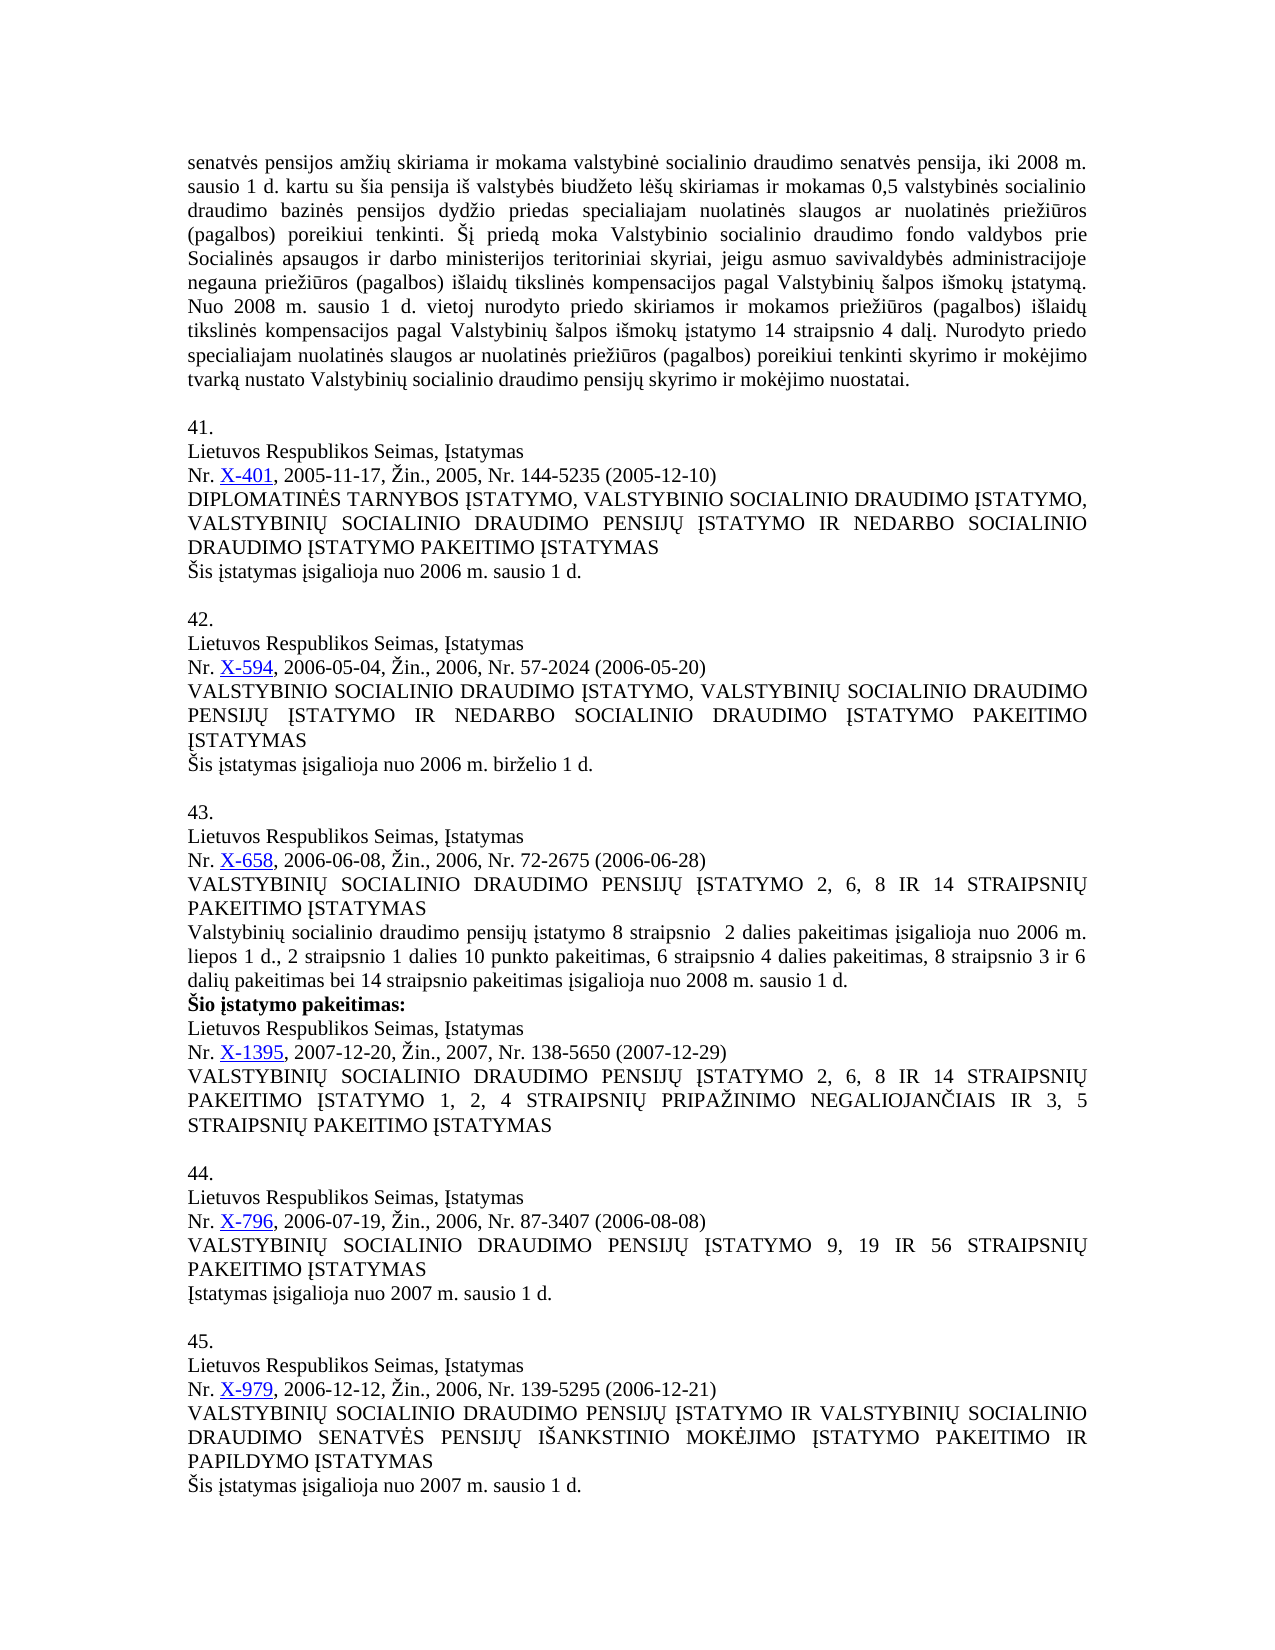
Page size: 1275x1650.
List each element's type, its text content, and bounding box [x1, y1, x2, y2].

text 44. [187, 1161, 1088, 1185]
text Valstybinių socialinio draudimo pensijų įstatymo 8 straipsnio 2 dalies pakeitimas įsigalioja nuo 2006 m. liepos 1 d., 2 straipsnio 1 dalies 10 punkto pakeitimas, 6 straipsnio 4 dalies pakeitimas, 8 straipsnio 3 ir 6 dalių pakeitimas bei 14 straipsnio pakeitimas įsigalioja nuo 2008 m. sausio 1 d. [187, 920, 1088, 992]
text Nr. X-658, 2006-06-08, Žin., 2006, Nr. 72-2675 (2006-06-28) [187, 848, 1088, 872]
text VALSTYBINIŲ SOCIALINIO DRAUDIMO PENSIJŲ ĮSTATYMO 2, 6, 8 IR 14 STRAIPSNIŲ PAKEITIMO ĮSTATYMO 1, 2, 4 STRAIPSNIŲ PRIPAŽINIMO NEGALIOJANČIAIS IR 3, 5 STRAIPSNIŲ PAKEITIMO ĮSTATYMAS [187, 1064, 1088, 1137]
text Nr. X-1395, 2007-12-20, Žin., 2007, Nr. 138-5650 (2007-12-29) [187, 1040, 1088, 1064]
text Lietuvos Respublikos Seimas, Įstatymas [187, 631, 1088, 655]
text VALSTYBINIŲ SOCIALINIO DRAUDIMO PENSIJŲ ĮSTATYMO IR VALSTYBINIŲ SOCIALINIO DRAUDIMO SENATVĖS PENSIJŲ IŠANKSTINIO MOKĖJIMO ĮSTATYMO PAKEITIMO IR PAPILDYMO ĮSTATYMAS [187, 1401, 1088, 1473]
text Šio įstatymo pakeitimas: [187, 992, 1088, 1016]
text 45. [187, 1329, 1088, 1353]
text Nr. X-979, 2006-12-12, Žin., 2006, Nr. 139-5295 (2006-12-21) [187, 1377, 1088, 1401]
text 42. [187, 607, 1088, 631]
text 43. [187, 800, 1088, 824]
text Nr. X-594, 2006-05-04, Žin., 2006, Nr. 57-2024 (2006-05-20) [187, 655, 1088, 679]
text VALSTYBINIO SOCIALINIO DRAUDIMO ĮSTATYMO, VALSTYBINIŲ SOCIALINIO DRAUDIMO PENSIJŲ ĮSTATYMO IR NEDARBO SOCIALINIO DRAUDIMO ĮSTATYMO PAKEITIMO ĮSTATYMAS [187, 679, 1088, 752]
text Lietuvos Respublikos Seimas, Įstatymas [187, 1353, 1088, 1377]
text 41. [187, 415, 1088, 439]
text DIPLOMATINĖS TARNYBOS ĮSTATYMO, VALSTYBINIO SOCIALINIO DRAUDIMO ĮSTATYMO, VALSTYBINIŲ SOCIALINIO DRAUDIMO PENSIJŲ ĮSTATYMO IR NEDARBO SOCIALINIO DRAUDIMO ĮSTATYMO PAKEITIMO ĮSTATYMAS [187, 487, 1088, 559]
text VALSTYBINIŲ SOCIALINIO DRAUDIMO PENSIJŲ ĮSTATYMO 9, 19 IR 56 STRAIPSNIŲ PAKEITIMO ĮSTATYMAS [187, 1233, 1088, 1281]
text Šis įstatymas įsigalioja nuo 2007 m. sausio 1 d. [187, 1473, 1087, 1497]
text Lietuvos Respublikos Seimas, Įstatymas [187, 824, 1088, 848]
text Lietuvos Respublikos Seimas, Įstatymas [187, 1185, 1088, 1209]
text Nr. X-401, 2005-11-17, Žin., 2005, Nr. 144-5235 (2005-12-10) [187, 463, 1088, 487]
text VALSTYBINIŲ SOCIALINIO DRAUDIMO PENSIJŲ ĮSTATYMO 2, 6, 8 IR 14 STRAIPSNIŲ PAKEITIMO ĮSTATYMAS [187, 872, 1088, 920]
text Šis įstatymas įsigalioja nuo 2006 m. birželio 1 d. [187, 752, 1088, 776]
text Šis įstatymas įsigalioja nuo 2006 m. sausio 1 d. [187, 559, 1088, 583]
text Įstatymas įsigalioja nuo 2007 m. sausio 1 d. [187, 1281, 1088, 1305]
text senatvės pensijos amžių skiriama ir mokama valstybinė socialinio draudimo senatvės pensija, iki 2008 m. sausio 1 d. kartu su šia pensija iš valstybės biudžeto lėšų skiriamas ir mokamas 0,5 valstybinės socialinio draudimo bazinės pensijos dydžio priedas specialiajam nuolatinės slaugos ar nuolatinės priežiūros (pagalbos) poreikiui tenkinti. Šį priedą moka Valstybinio socialinio draudimo fondo valdybos prie Socialinės apsaugos ir darbo ministerijos teritoriniai skyriai, jeigu asmuo savivaldybės administracijoje negauna priežiūros (pagalbos) išlaidų tikslinės kompensacijos pagal Valstybinių šalpos išmokų įstatymą. Nuo 2008 m. sausio 1 d. vietoj nurodyto priedo skiriamos ir mokamos priežiūros (pagalbos) išlaidų tikslinės kompensacijos pagal Valstybinių šalpos išmokų įstatymo 14 straipsnio 4 dalį. Nurodyto priedo specialiajam nuolatinės slaugos ar nuolatinės priežiūros (pagalbos) poreikiui tenkinti skyrimo ir mokėjimo tvarką nustato Valstybinių socialinio draudimo pensijų skyrimo ir mokėjimo nuostatai. [187, 150, 1088, 391]
text Nr. X-796, 2006-07-19, Žin., 2006, Nr. 87-3407 (2006-08-08) [187, 1209, 1088, 1233]
text Lietuvos Respublikos Seimas, Įstatymas [187, 439, 1088, 463]
text Lietuvos Respublikos Seimas, Įstatymas [187, 1016, 1088, 1040]
